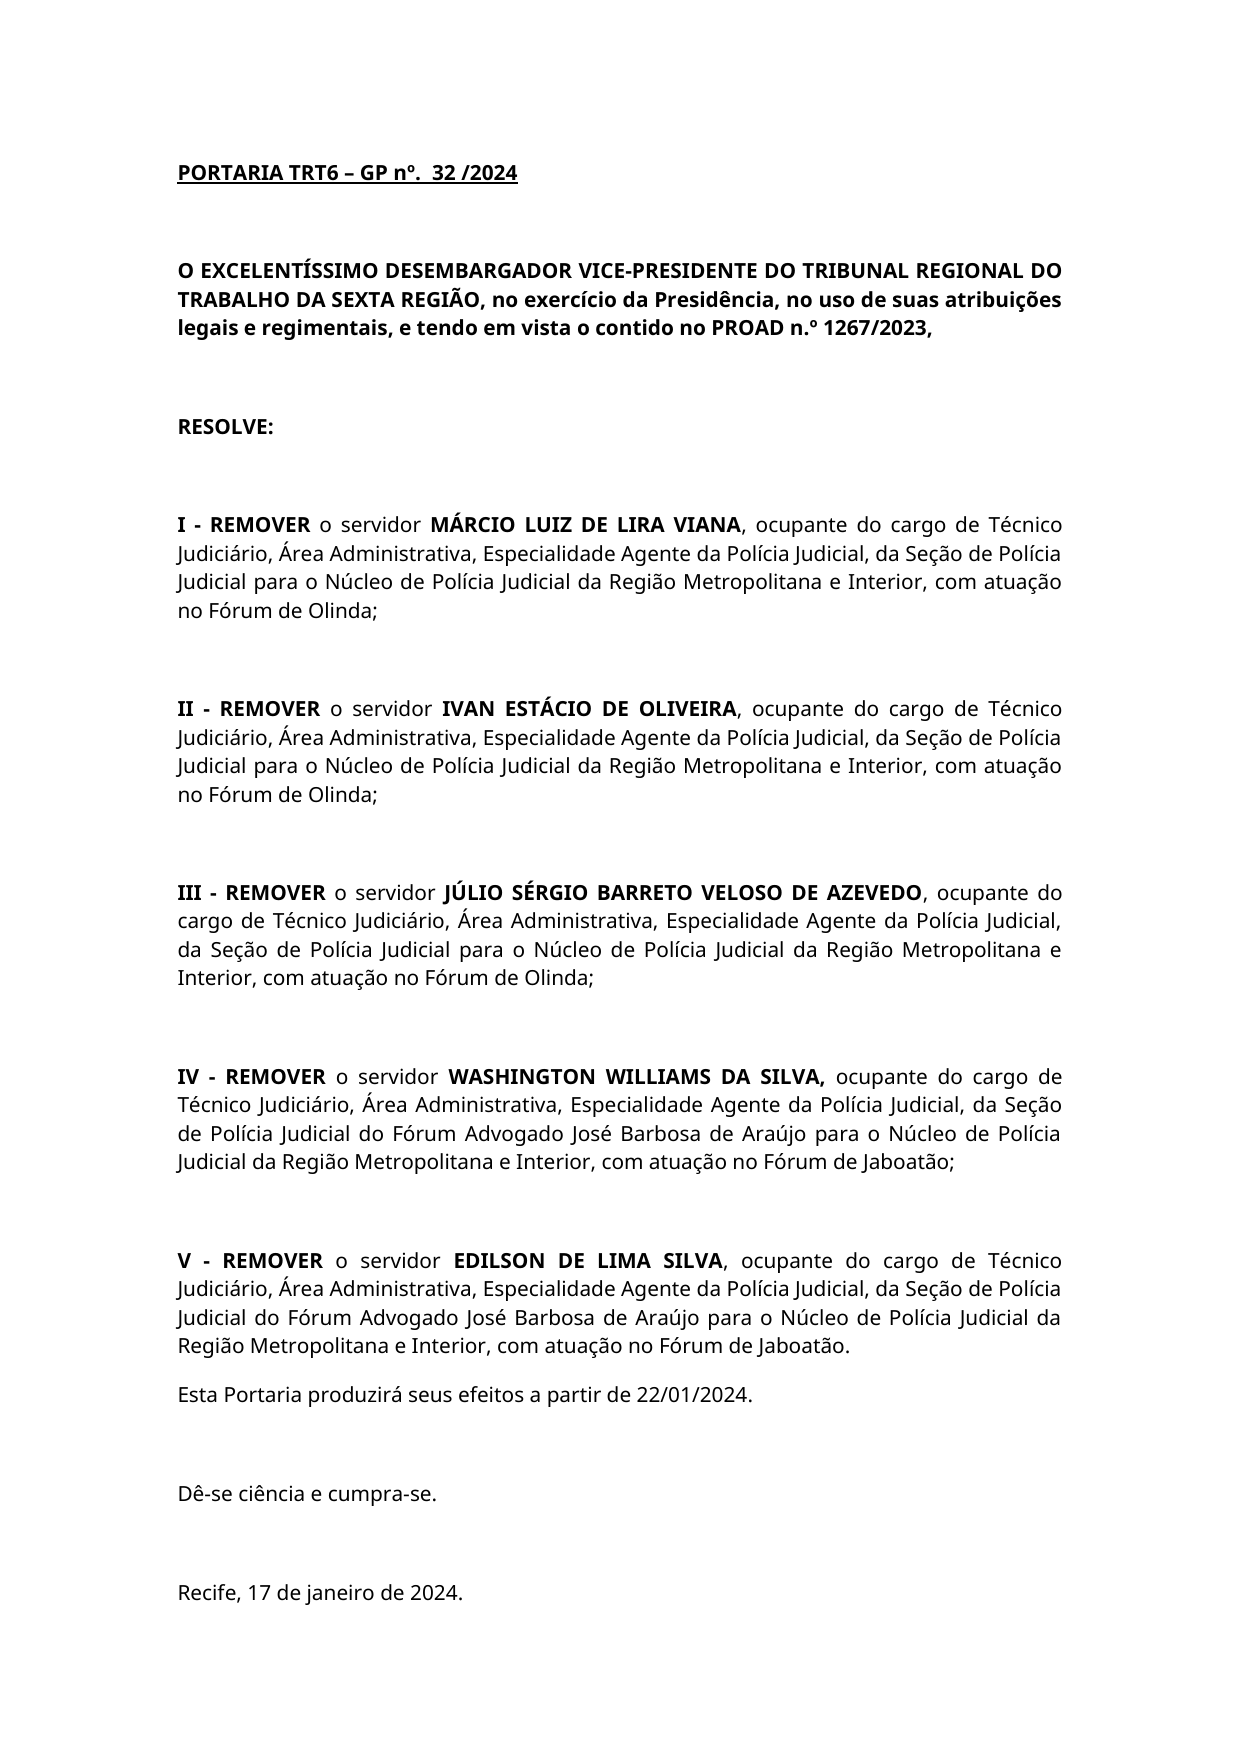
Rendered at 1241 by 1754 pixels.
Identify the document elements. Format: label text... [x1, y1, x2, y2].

text Dê-se ciência e cumpra-se. [177, 1479, 1063, 1507]
text RESOLVE: [177, 412, 1063, 440]
text PORTARIA TRT6 – GP nº. 32 /2024 [177, 158, 1063, 186]
text Recife, 17 de janeiro de 2024. [177, 1578, 1063, 1606]
text III - REMOVER o servidor JÚLIO SÉRGIO BARRETO VELOSO DE AZEVEDO, ocupante do cargo de Técnico Judiciário, Área Administrativa, Especialidade Agente da Polícia Judicial, da Seção de Polícia Judicial para o Núcleo de Polícia Judicial da Região Metropolitana e Interior, com atuação no Fórum de Olinda; [177, 878, 1063, 992]
text IV - REMOVER o servidor WASHINGTON WILLIAMS DA SILVA, ocupante do cargo de Técnico Judiciário, Área Administrativa, Especialidade Agente da Polícia Judicial, da Seção de Polícia Judicial do Fórum Advogado José Barbosa de Araújo para o Núcleo de Polícia Judicial da Região Metropolitana e Interior, com atuação no Fórum de Jaboatão; [177, 1062, 1063, 1176]
text II - REMOVER o servidor IVAN ESTÁCIO DE OLIVEIRA, ocupante do cargo de Técnico Judiciário, Área Administrativa, Especialidade Agente da Polícia Judicial, da Seção de Polícia Judicial para o Núcleo de Polícia Judicial da Região Metropolitana e Interior, com atuação no Fórum de Olinda; [177, 694, 1063, 808]
text Esta Portaria produzirá seus efeitos a partir de 22/01/2024. [177, 1381, 1063, 1409]
text O EXCELENTÍSSIMO DESEMBARGADOR VICE-PRESIDENTE DO TRIBUNAL REGIONAL DO TRABALHO DA SEXTA REGIÃO, no exercício da Presidência, no uso de suas atribuições legais e regimentais, e tendo em vista o contido no PROAD n.º 1267/2023, [177, 257, 1063, 342]
text I - REMOVER o servidor MÁRCIO LUIZ DE LIRA VIANA, ocupante do cargo de Técnico Judiciário, Área Administrativa, Especialidade Agente da Polícia Judicial, da Seção de Polícia Judicial para o Núcleo de Polícia Judicial da Região Metropolitana e Interior, com atuação no Fórum de Olinda; [177, 511, 1063, 624]
text V - REMOVER o servidor EDILSON DE LIMA SILVA, ocupante do cargo de Técnico Judiciário, Área Administrativa, Especialidade Agente da Polícia Judicial, da Seção de Polícia Judicial do Fórum Advogado José Barbosa de Araújo para o Núcleo de Polícia Judicial da Região Metropolitana e Interior, com atuação no Fórum de Jaboatão. [177, 1246, 1063, 1360]
